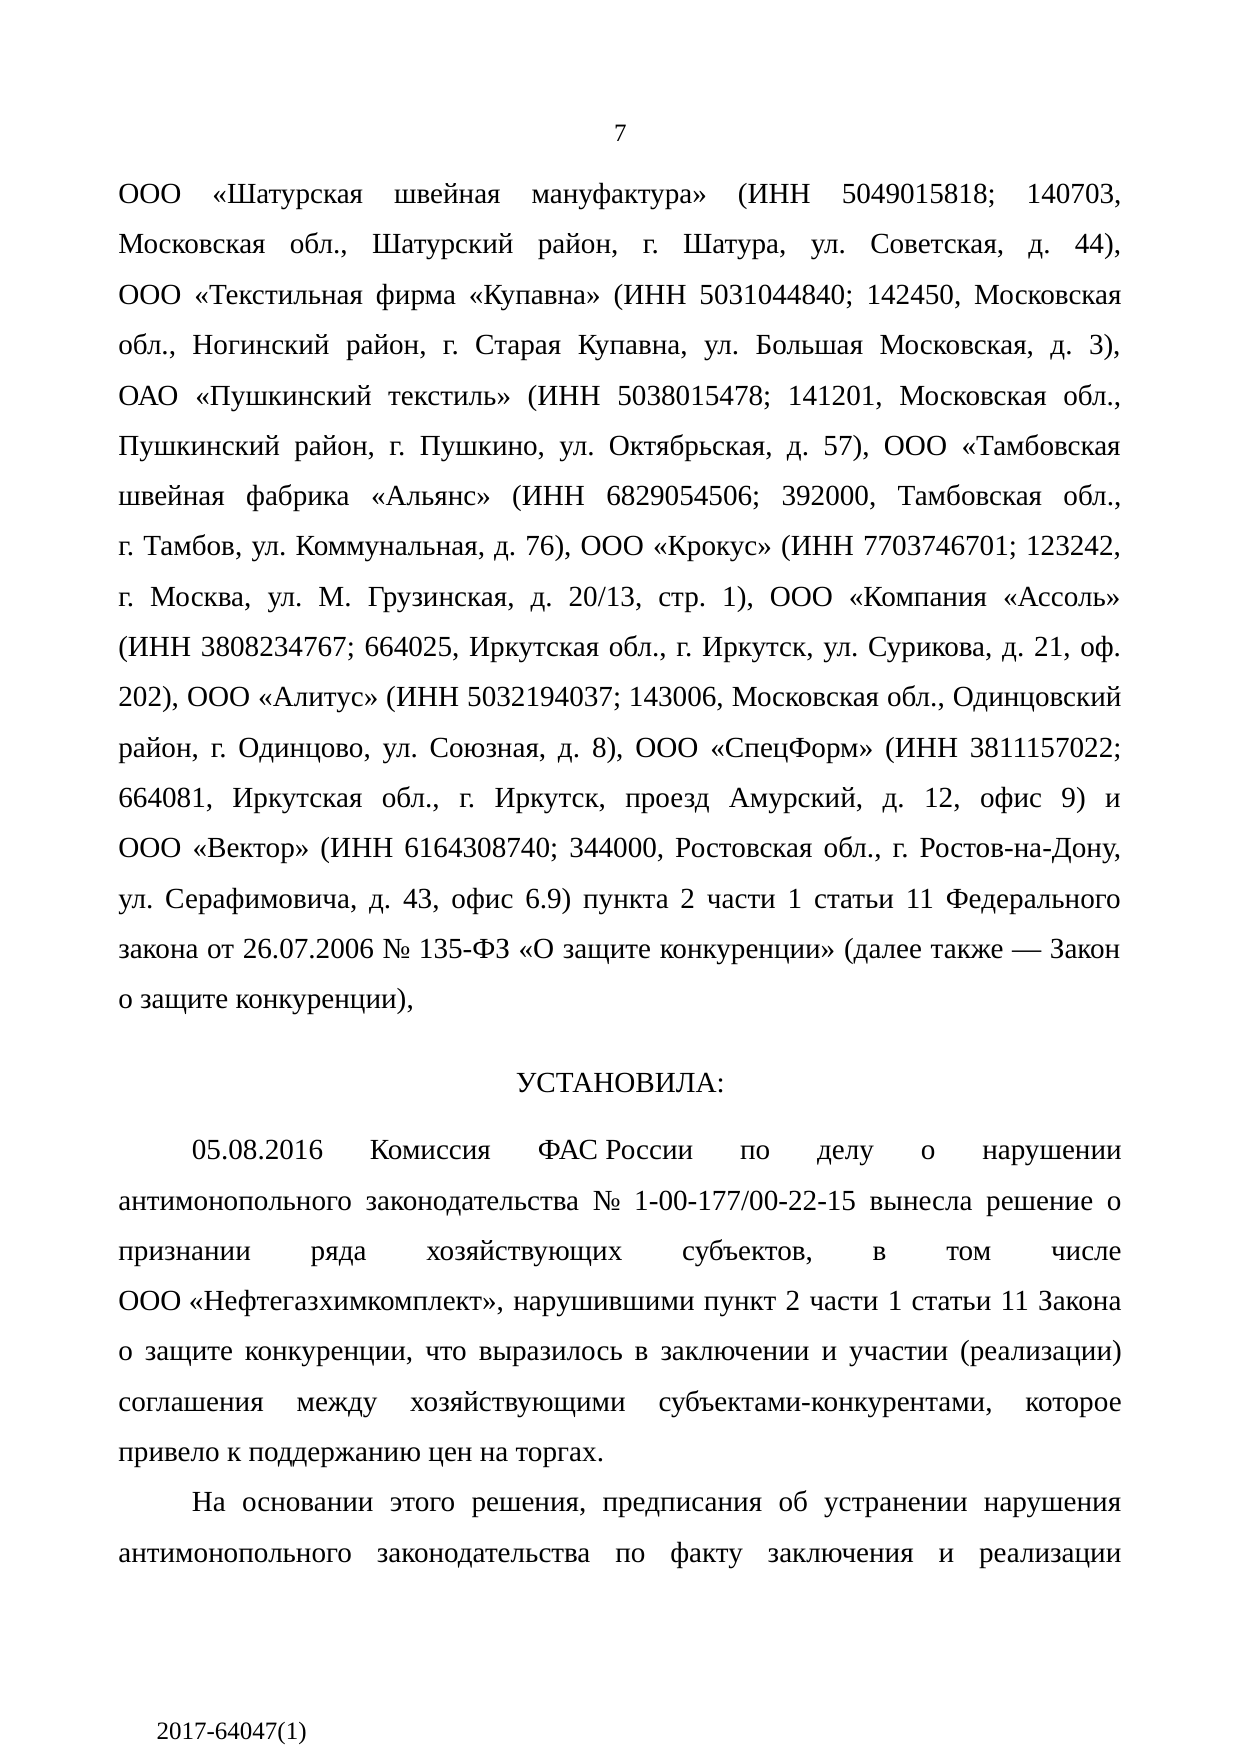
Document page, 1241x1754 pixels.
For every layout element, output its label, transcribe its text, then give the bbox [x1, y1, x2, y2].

text ООО «Шатурская швейная мануфактура» (ИНН 5049015818; 140703, Московская обл., Шатурский район, г. Шатура, ул. Советская, д. 44), ООО «Текстильная фирма «Купавна» (ИНН 5031044840; 142450, Московская обл., Ногинский район, г. Старая Купавна, ул. Большая Московская, д. 3), ОАО «Пушкинский текстиль» (ИНН 5038015478; 141201, Московская обл., Пушкинский район, г. Пушкино, ул. Октябрьская, д. 57), ООО «Тамбовская швейная фабрика «Альянс» (ИНН 6829054506; 392000, Тамбовская обл., г. Тамбов, ул. Коммунальная, д. 76), ООО «Крокус» (ИНН 7703746701; 123242, г. Москва, ул. М. Грузинская, д. 20/13, стр. 1), ООО «Компания «Ассоль» (ИНН 3808234767; 664025, Иркутская обл., г. Иркутск, ул. Сурикова, д. 21, оф. 202), ООО «Алитус» (ИНН 5032194037; 143006, Московская обл., Одинцовский район, г. Одинцово, ул. Союзная, д. 8), ООО «СпецФорм» (ИНН 3811157022; 664081, Иркутская обл., г. Иркутск, проезд Амурский, д. 12, офис 9) и ООО «Вектор» (ИНН 6164308740; 344000, Ростовская обл., г. Ростов-на-Дону, ул. Серафимовича, д. 43, офис 6.9) пункта 2 части 1 статьи 11 Федерального закона от 26.07.2006 № 135-ФЗ «О защите конкуренции» (далее также — Закон о защите конкуренции), [118, 176, 1122, 1015]
text 05.08.2016 Комиссия ФАС России по делу о нарушении антимонопольного законодательства № 1-00-177/00-22-15 вынесла решение о признании ряда хозяйствующих субъектов, в том числе ООО «Нефтегазхимкомплект», нарушившими пункт 2 части 1 статьи 11 Закона о защите конкуренции, что выразилось в заключении и участии (реализации) соглашения между хозяйствующими субъектами-конкурентами, которое привело к поддержанию цен на торгах. [118, 1132, 1122, 1468]
text На основании этого решения, предписания об устранении нарушения антимонопольного законодательства по факту заключения и реализации [118, 1484, 1122, 1568]
text УСТАНОВИЛА: [118, 1065, 1122, 1099]
